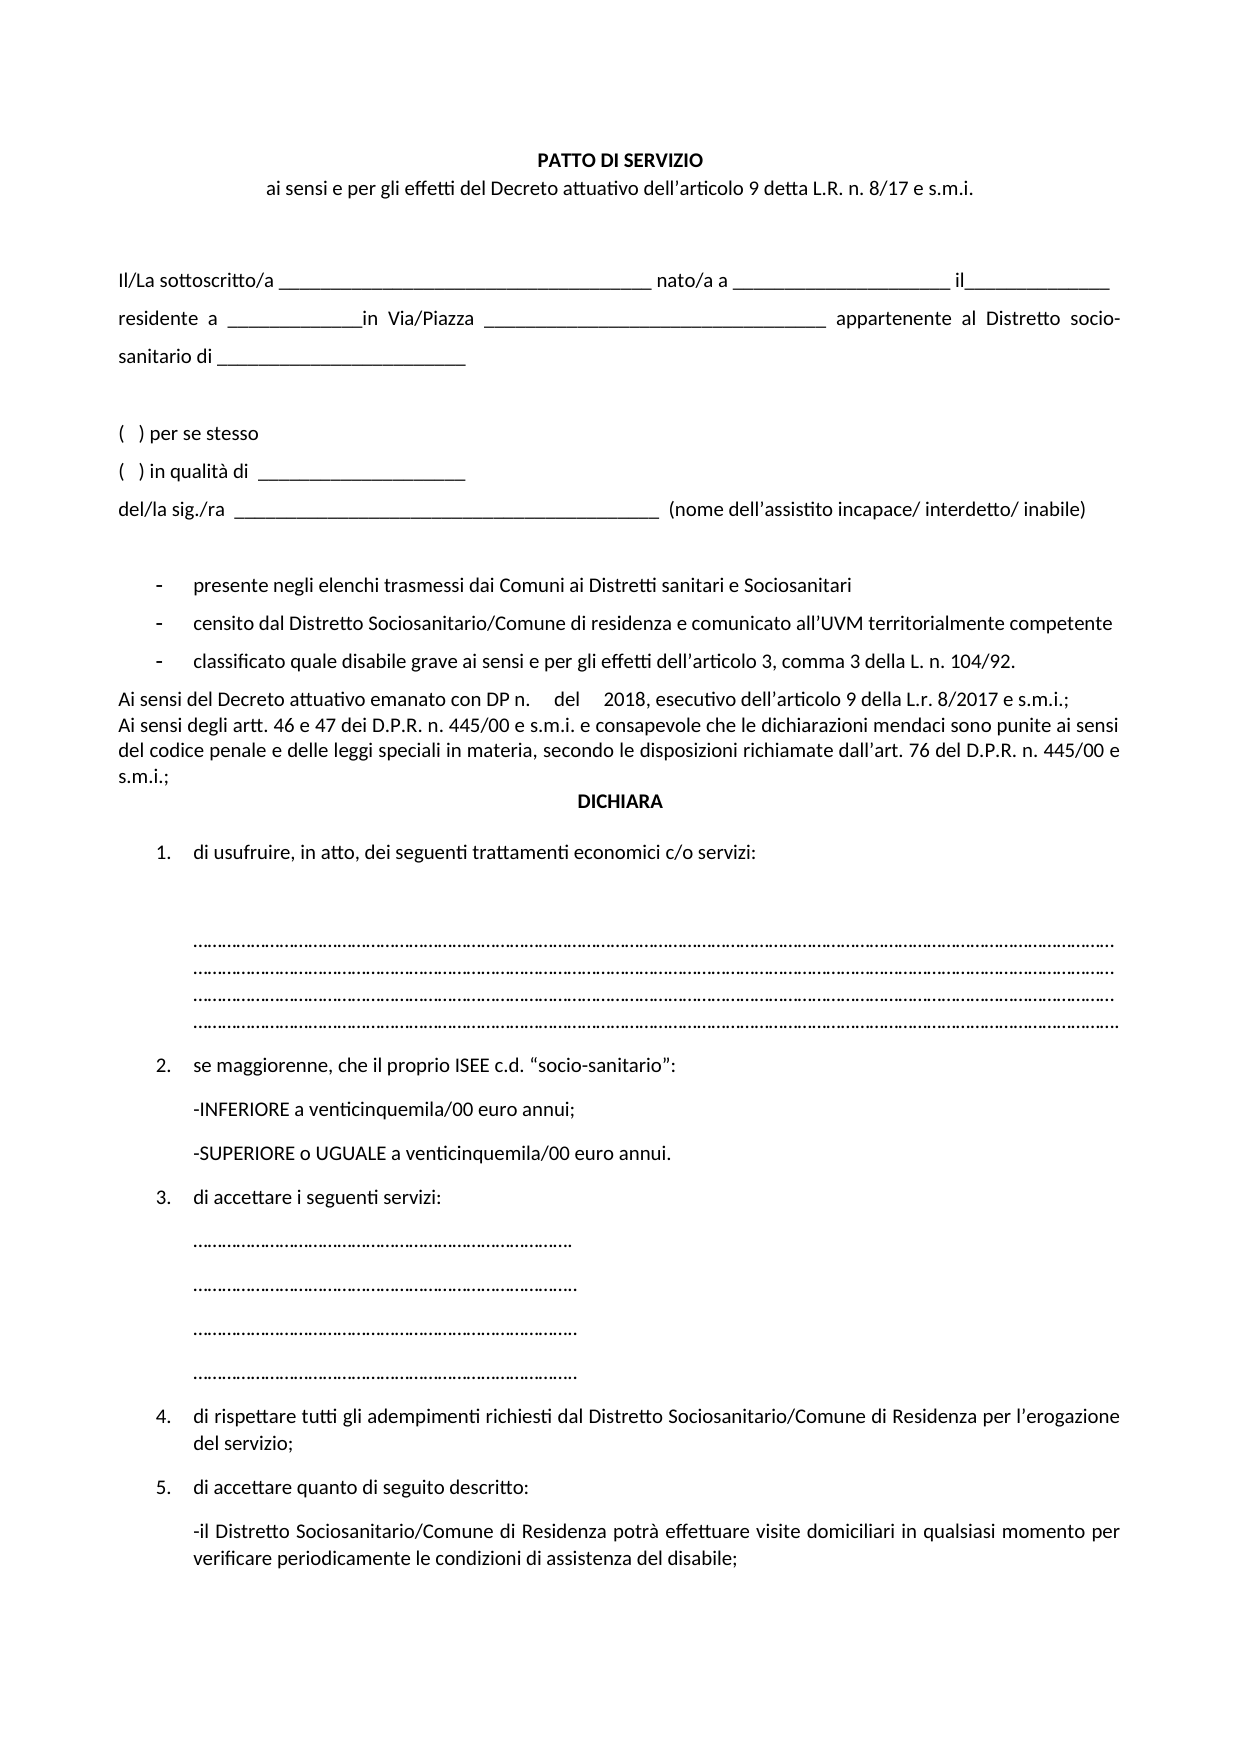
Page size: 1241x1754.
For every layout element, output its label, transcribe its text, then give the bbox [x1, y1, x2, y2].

list se maggiorenne, che il proprio ISEE c.d. “socio-sanitario”: [156, 1052, 1122, 1078]
list di rispettare tutti gli adempimenti richiesti dal Distretto Sociosanitario/Comune di Residenza per l’erogazione del servizio; [156, 1403, 1122, 1456]
text PATTO DI SERVIZIO [118, 148, 1122, 173]
text residente a _____________in Via/Piazza _________________________________ appartenente al Distretto socio-sanitario di ________________________ [118, 305, 1122, 369]
list classificato quale disabile grave ai sensi e per gli effetti dell’articolo 3, comma 3 della L. n. 104/92. [156, 648, 1122, 674]
list di usufruire, in atto, dei seguenti trattamenti economici c/o servizi: [156, 839, 1122, 864]
list …………………………………………………………………………………………………………………………………………………………………………………………………………………………………………………………………………………………………………………………………………………………………………………………………………………………………………………………………………………………………………………………………………………………………………………………………………………………………………………………………………………………………………. [193, 927, 1122, 1034]
list -SUPERIORE o UGUALE a venticinquemila/00 euro annui. [193, 1140, 1122, 1165]
list -INFERIORE a venticinquemila/00 euro annui; [193, 1096, 1122, 1122]
text ( ) in qualità di ____________________ [118, 458, 1122, 483]
text ai sensi e per gli effetti del Decreto attuativo dell’articolo 9 detta L.R. n. 8/17 e s.m.i. [118, 175, 1122, 200]
list ……………………………………………………………………. [193, 1228, 1122, 1253]
text Ai sensi degli artt. 46 e 47 dei D.P.R. n. 445/00 e s.m.i. e consapevole che le dichiarazioni mendaci sono punite ai sensi del codice penale e delle leggi speciali in materia, secondo le disposizioni richiamate dall’art. 76 del D.P.R. n. 445/00 e s.m.i.; [118, 712, 1122, 788]
list censito dal Distretto Sociosanitario/Comune di residenza e comunicato all’UVM territorialmente competente [156, 610, 1122, 636]
text DICHIARA [118, 788, 1122, 814]
list …………………………………………………………………….. [193, 1315, 1122, 1341]
list …………………………………………………………………….. [193, 1272, 1122, 1297]
list di accettare quanto di seguito descritto: [156, 1474, 1122, 1499]
list di accettare i seguenti servizi: [156, 1184, 1122, 1209]
list …………………………………………………………………….. [193, 1359, 1122, 1385]
text Il/La sottoscritto/a ____________________________________ nato/a a _____________________ il______________ [118, 267, 1122, 293]
text del/la sig./ra _________________________________________ (nome dell’assistito incapace/ interdetto/ inabile) [118, 496, 1122, 521]
text ( ) per se stesso [118, 420, 1122, 445]
list -il Distretto Sociosanitario/Comune di Residenza potrà effettuare visite domiciliari in qualsiasi momento per verificare periodicamente le condizioni di assistenza del disabile; [193, 1518, 1122, 1571]
list presente negli elenchi trasmessi dai Comuni ai Distretti sanitari e Sociosanitari [156, 572, 1122, 598]
text Ai sensi del Decreto attuativo emanato con DP n. del 2018, esecutivo dell’articolo 9 della L.r. 8/2017 e s.m.i.; [118, 687, 1122, 712]
